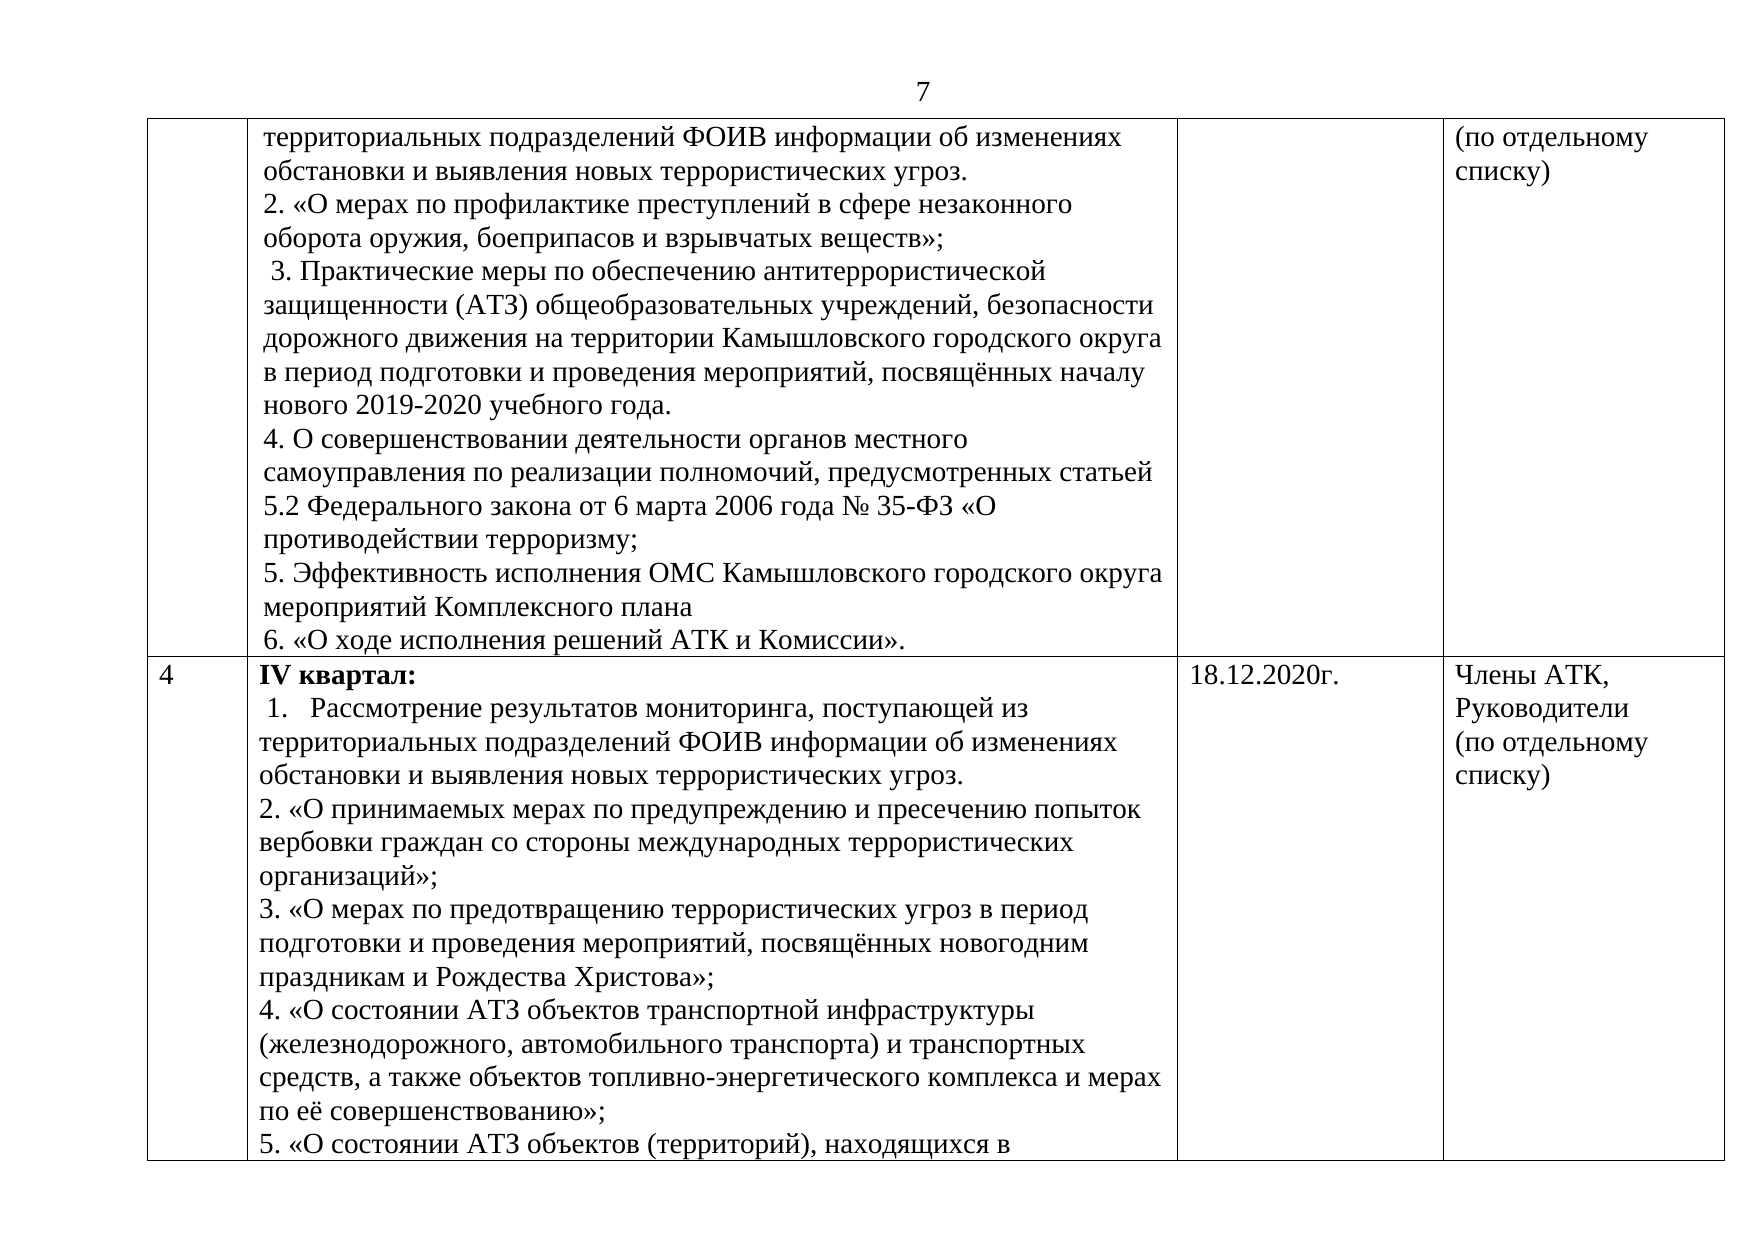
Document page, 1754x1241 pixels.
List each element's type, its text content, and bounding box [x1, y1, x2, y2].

table_cell [148, 119, 247, 656]
table_cell Члены АТК, Руководители (по отдельному списку) [1444, 657, 1724, 1160]
table_cell [1178, 119, 1443, 656]
table_cell IV квартал: 1. Рассмотрение результатов мониторинга, поступающей из территориальных подразделений ФОИВ информации об изменениях обстановки и выявления новых террористических угроз. 2. «О принимаемых мерах по предупреждению и пресечению попыток вербовки граждан со стороны международных террористических организаций»; 3. «О мерах по предотвращению террористических угроз в период подготовки и проведения мероприятий, посвящённых новогодним праздникам и Рождества Христова»; 4. «О состоянии АТЗ объектов транспортной инфраструктуры (железнодорожного, автомобильного транспорта) и транспортных средств, а также объектов топливно-энергетического комплекса и мерах по её совершенствованию»; 5. «О состоянии АТЗ объектов (территорий), находящихся в [248, 657, 1177, 1160]
table_cell (по отдельному списку) [1444, 119, 1724, 656]
table_cell 4 [148, 657, 247, 1160]
table_cell 18.12.2020г. [1178, 657, 1443, 1160]
table_cell территориальных подразделений ФОИВ информации об изменениях обстановки и выявления новых террористических угроз. 2. «О мерах по профилактике преступлений в сфере незаконного оборота оружия, боеприпасов и взрывчатых веществ»; 3. Практические меры по обеспечению антитеррористической защищенности (АТЗ) общеобразовательных учреждений, безопасности дорожного движения на территории Камышловского городского округа в период подготовки и проведения мероприятий, посвящённых началу нового 2019-2020 учебного года. 4. О совершенствовании деятельности органов местного самоуправления по реализации полномочий, предусмотренных статьей 5.2 Федерального закона от 6 марта 2006 года № 35-ФЗ «О противодействии терроризму; 5. Эффективность исполнения ОМС Камышловского городского округа мероприятий Комплексного плана 6. «О ходе исполнения решений АТК и Комиссии». [248, 119, 1177, 656]
